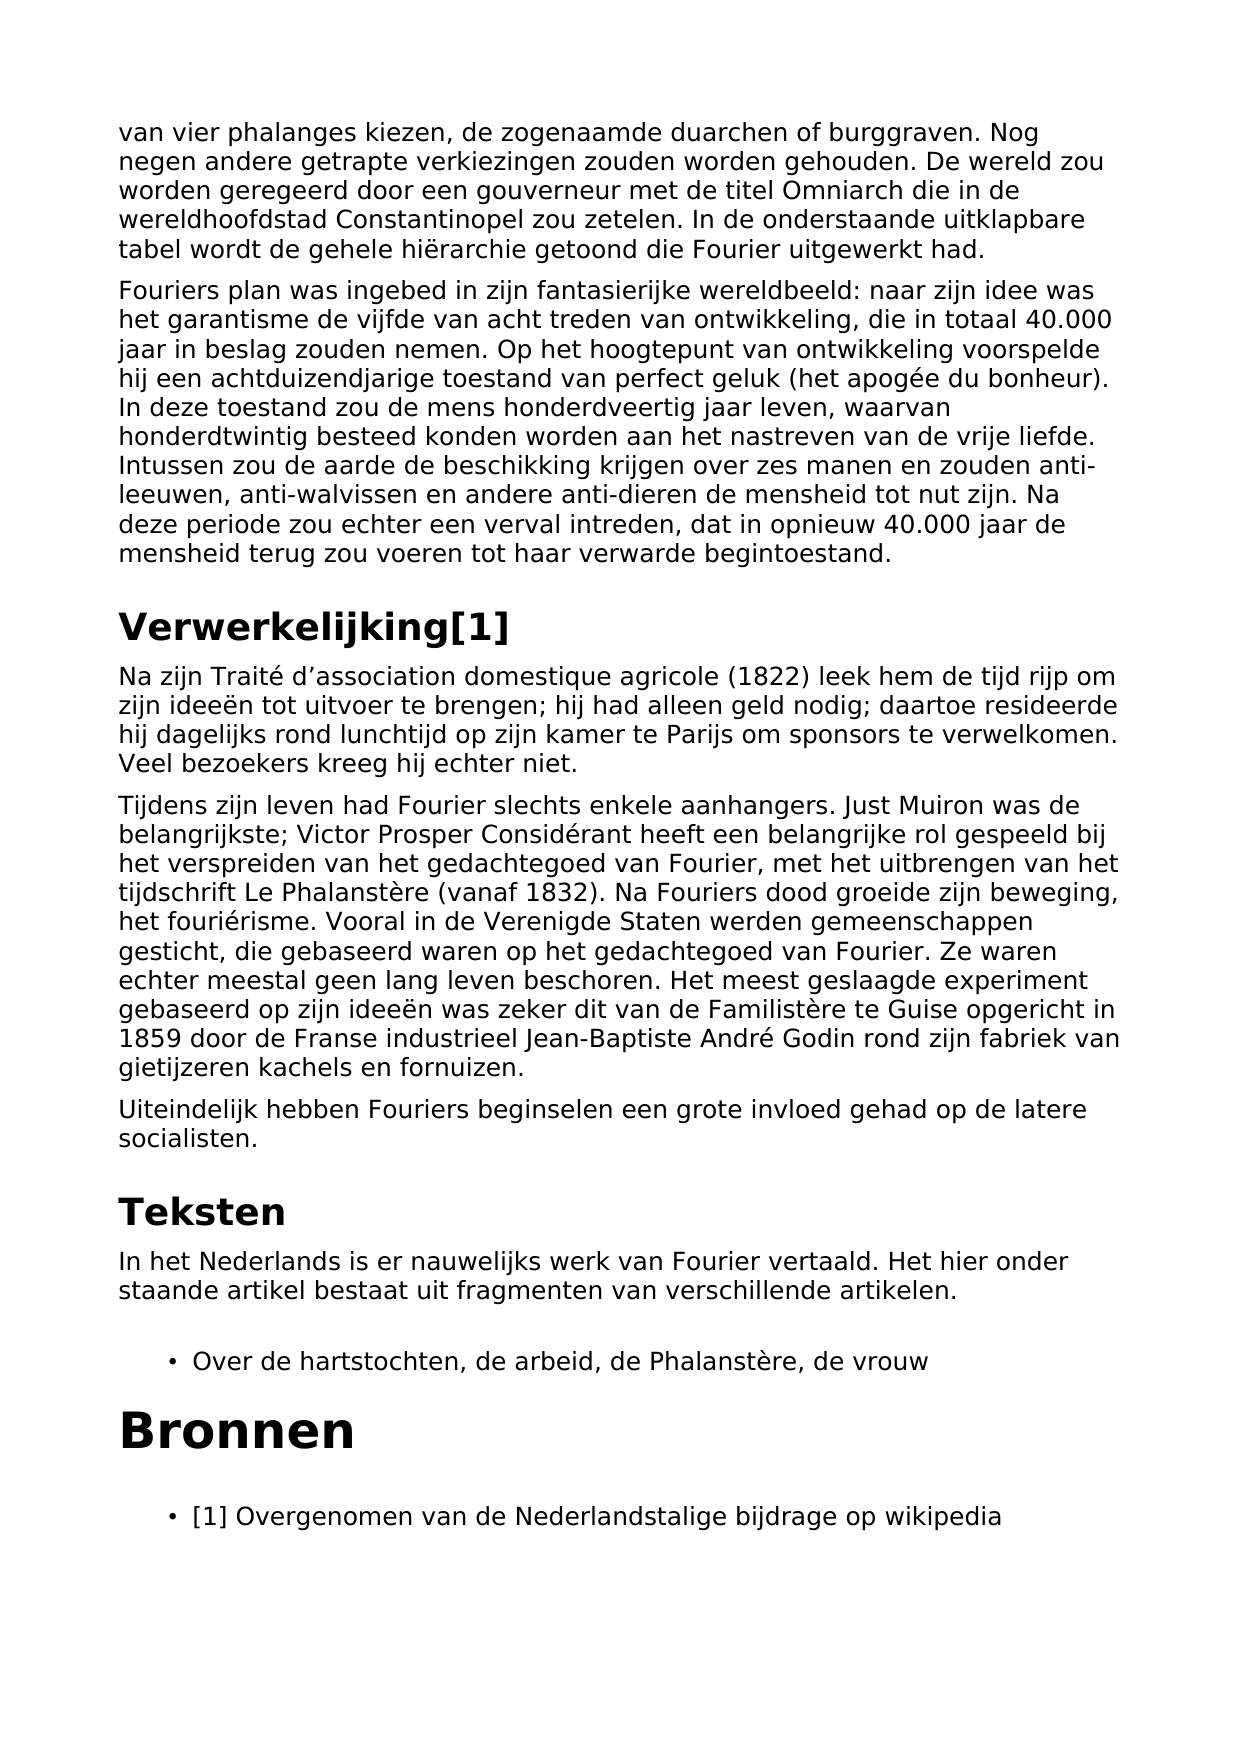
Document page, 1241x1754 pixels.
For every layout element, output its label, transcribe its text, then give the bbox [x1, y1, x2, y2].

text Na zijn Traité d’association domestique agricole (1822) leek hem de tijd rijp om zijn ideeën tot uitvoer te brengen; hij had alleen geld nodig; daartoe resideerde hij dagelijks rond lunchtijd op zijn kamer te Parijs om sponsors te verwelkomen. Veel bezoekers kreeg hij echter niet. [118, 662, 1122, 778]
subtitle Bronnen [118, 1402, 1122, 1460]
text In het Nederlands is er nauwelijks werk van Fourier vertaald. Het hier onder staande artikel bestaat uit fragmenten van verschillende artikelen. [118, 1247, 1122, 1305]
text Uiteindelijk hebben Fouriers beginselen een grote invloed gehad op de latere socialisten. [118, 1095, 1122, 1153]
subtitle Teksten [118, 1191, 1122, 1234]
text van vier phalanges kiezen, de zogenaamde duarchen of burggraven. Nog negen andere getrapte verkiezingen zouden worden gehouden. De wereld zou worden geregeerd door een gouverneur met de titel Omniarch die in de wereldhoofdstad Constantinopel zou zetelen. In de onderstaande uitklapbare tabel wordt de gehele hiërarchie getoond die Fourier uitgewerkt had. [118, 118, 1122, 264]
text Tijdens zijn leven had Fourier slechts enkele aanhangers. Just Muiron was de belangrijkste; Victor Prosper Considérant heeft een belangrijke rol gespeeld bij het verspreiden van het gedachtegoed van Fourier, met het uitbrengen van het tijdschrift Le Phalanstère (vanaf 1832). Na Fouriers dood groeide zijn beweging, het fouriérisme. Vooral in de Verenigde Staten werden gemeenschappen gesticht, die gebaseerd waren op het gedachtegoed van Fourier. Ze waren echter meestal geen lang leven beschoren. Het meest geslaagde experiment gebaseerd op zijn ideeën was zeker dit van de Familistère te Guise opgericht in 1859 door de Franse industrieel Jean-Baptiste André Godin rond zijn fabriek van gietijzeren kachels en fornuizen. [118, 791, 1122, 1083]
text Fouriers plan was ingebed in zijn fantasierijke wereldbeeld: naar zijn idee was het garantisme de vijfde van acht treden van ontwikkeling, die in totaal 40.000 jaar in beslag zouden nemen. Op het hoogtepunt van ontwikkeling voorspelde hij een achtduizendjarige toestand van perfect geluk (het apogée du bonheur). In deze toestand zou de mens honderdveertig jaar leven, waarvan honderdtwintig besteed konden worden aan het nastreven van de vrije liefde. Intussen zou de aarde de beschikking krijgen over zes manen en zouden anti-leeuwen, anti-walvissen en andere anti-dieren de mensheid tot nut zijn. Na deze periode zou echter een verval intreden, dat in opnieuw 40.000 jaar de mensheid terug zou voeren tot haar verwarde begintoestand. [118, 276, 1122, 568]
list Over de hartstochten, de arbeid, de Phalanstère, de vrouw [177, 1347, 1122, 1377]
subtitle Verwerkelijking[1] [118, 606, 1122, 649]
list [1] Overgenomen van de Nederlandstalige bijdrage op wikipedia [177, 1502, 1122, 1531]
